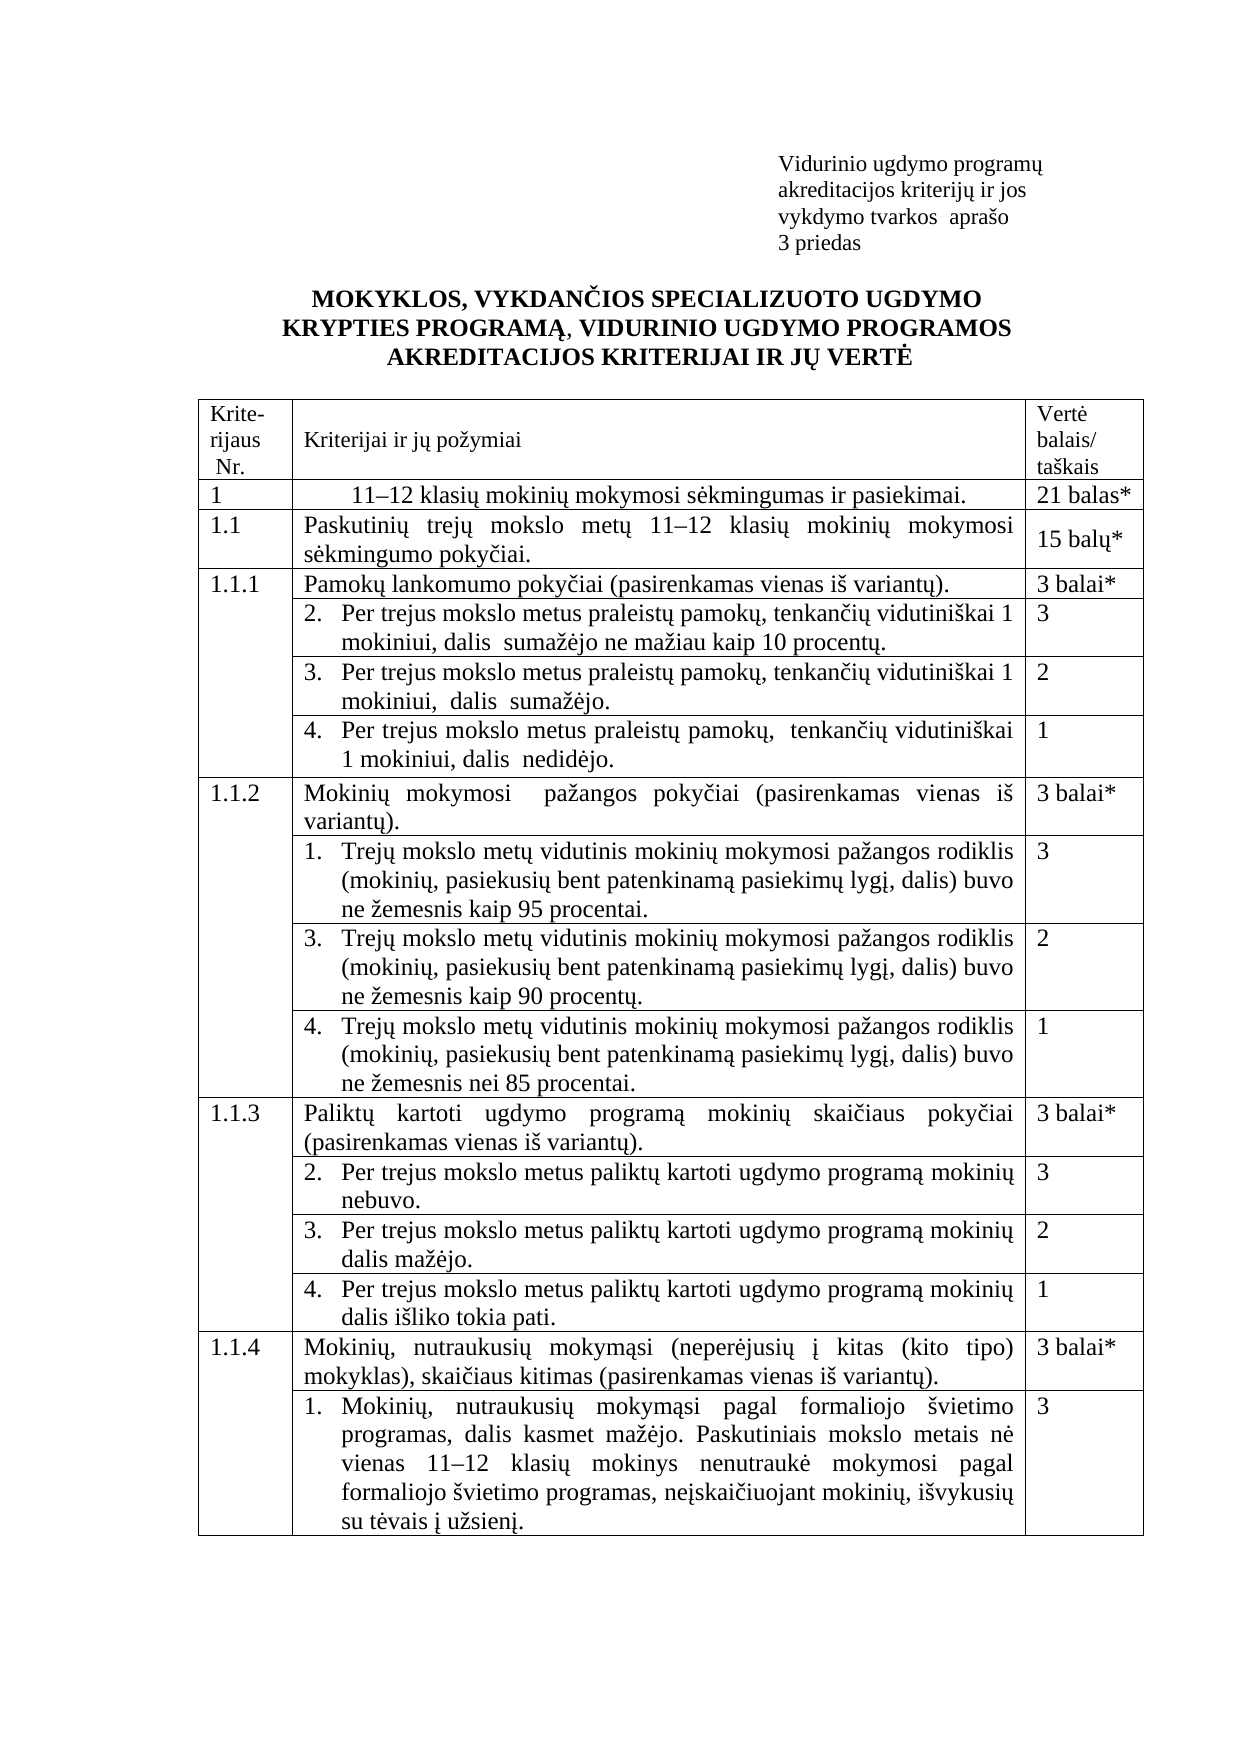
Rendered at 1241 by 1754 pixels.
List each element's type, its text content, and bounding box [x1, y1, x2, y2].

table_cell Paskutinių trejų mokslo metų 11–12 klasių mokinių mokymosi sėkmingumo pokyčiai. [293, 510, 1025, 568]
table_cell 1 [1026, 1274, 1143, 1331]
table_cell 11–12 klasių mokinių mokymosi sėkmingumas ir pasiekimai. [293, 480, 1025, 509]
table_cell 3 balai* [1026, 1098, 1143, 1156]
table_cell 1 [199, 480, 292, 509]
table_cell 3 [1026, 836, 1143, 922]
table_cell 21 balas* [1026, 480, 1143, 509]
table_cell 3 [1026, 1391, 1143, 1534]
table_cell Trejų mokslo metų vidutinis mokinių mokymosi pažangos rodiklis (mokinių, pasiekusių bent patenkinamą pasiekimų lygį, dalis) buvo ne žemesnis nei 85 procentai. [293, 1011, 1025, 1097]
table_cell Mokinių mokymosi pažangos pokyčiai (pasirenkamas vienas iš variantų). [293, 778, 1025, 835]
table_cell 3 balai* [1026, 1332, 1143, 1390]
table_cell 1.1.1 [199, 569, 292, 777]
table_header Kriterijai ir jų požymiai [293, 400, 1025, 479]
table_cell 2 [1026, 1215, 1143, 1273]
table_cell 1 [1026, 716, 1143, 777]
text vykdymo tvarkos aprašo [778, 203, 1113, 229]
table_cell 1.1.4 [199, 1332, 292, 1534]
table_cell 3 [1026, 599, 1143, 656]
text KRYPTIES PROGRAMĄ, VIDURINIO UGDYMO PROGRAMOS [187, 313, 1113, 342]
table_cell 1.1.2 [199, 778, 292, 1097]
table_cell 2 [1026, 657, 1143, 714]
table_cell Trejų mokslo metų vidutinis mokinių mokymosi pažangos rodiklis (mokinių, pasiekusių bent patenkinamą pasiekimų lygį, dalis) buvo ne žemesnis kaip 90 procentų. [293, 924, 1025, 1010]
table_cell Per trejus mokslo metus praleistų pamokų, tenkančių vidutiniškai 1 mokiniui, dalis nedidėjo. [293, 716, 1025, 777]
table_cell Trejų mokslo metų vidutinis mokinių mokymosi pažangos rodiklis (mokinių, pasiekusių bent patenkinamą pasiekimų lygį, dalis) buvo ne žemesnis kaip 95 procentai. [293, 836, 1025, 922]
table_cell 3 balai* [1026, 778, 1143, 835]
text MOKYKLOS, VYKDANČIOS SPECIALIZUOTO UGDYMO [187, 284, 1113, 313]
table_cell 1 [1026, 1011, 1143, 1097]
text 3 priedas [778, 229, 1113, 255]
table_cell 3 balai* [1026, 569, 1143, 597]
table_cell 1.1 [199, 510, 292, 568]
table_cell Mokinių, nutraukusių mokymąsi (neperėjusių į kitas (kito tipo) mokyklas), skaičiaus kitimas (pasirenkamas vienas iš variantų). [293, 1332, 1025, 1390]
text Vidurinio ugdymo programų [778, 150, 1113, 176]
table_cell Per trejus mokslo metus praleistų pamokų, tenkančių vidutiniškai 1 mokiniui, dalis sumažėjo ne mažiau kaip 10 procentų. [293, 599, 1025, 656]
table_cell Per trejus mokslo metus paliktų kartoti ugdymo programą mokinių dalis išliko tokia pati. [293, 1274, 1025, 1331]
table_cell 1.1.3 [199, 1098, 292, 1331]
table_header Vertė balais/ taškais [1026, 400, 1143, 479]
table_cell 2 [1026, 924, 1143, 1010]
table_cell Per trejus mokslo metus paliktų kartoti ugdymo programą mokinių dalis mažėjo. [293, 1215, 1025, 1273]
table_header Krite- rijaus Nr. [199, 400, 292, 479]
text akreditacijos kriterijų ir jos [778, 176, 1113, 203]
table_cell 3 [1026, 1157, 1143, 1214]
text AKREDITACIJOS KRITERIJAI IR JŲ VERTĖ [187, 342, 1113, 370]
table_cell 15 balų* [1026, 510, 1143, 568]
table_cell Mokinių, nutraukusių mokymąsi pagal formaliojo švietimo programas, dalis kasmet mažėjo. Paskutiniais mokslo metais nė vienas 11–12 klasių mokinys nenutraukė mokymosi pagal formaliojo švietimo programas, neįskaičiuojant mokinių, išvykusių su tėvais į užsienį. [293, 1391, 1025, 1534]
table_cell Per trejus mokslo metus paliktų kartoti ugdymo programą mokinių nebuvo. [293, 1157, 1025, 1214]
table_cell Paliktų kartoti ugdymo programą mokinių skaičiaus pokyčiai (pasirenkamas vienas iš variantų). [293, 1098, 1025, 1156]
table_cell Per trejus mokslo metus praleistų pamokų, tenkančių vidutiniškai 1 mokiniui, dalis sumažėjo. [293, 657, 1025, 714]
table_cell Pamokų lankomumo pokyčiai (pasirenkamas vienas iš variantų). [293, 569, 1025, 597]
